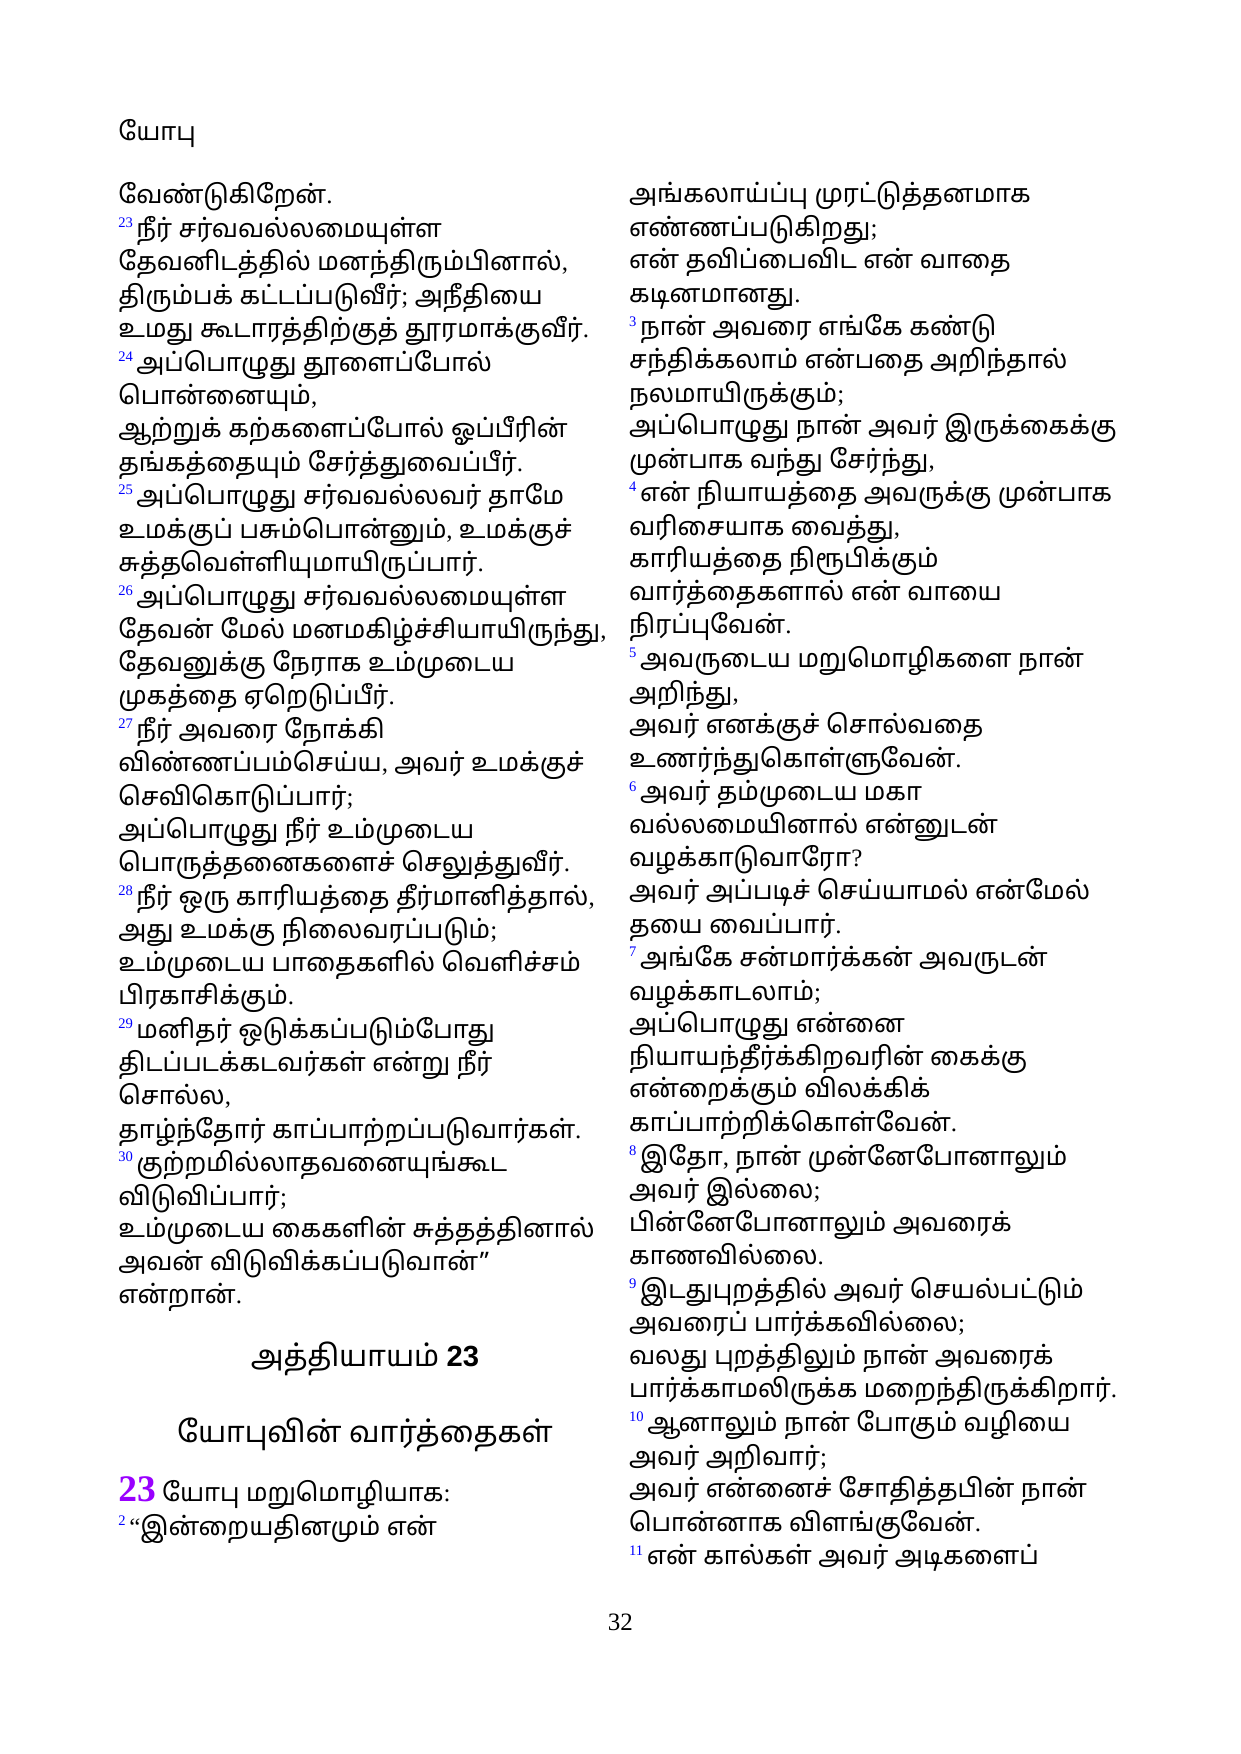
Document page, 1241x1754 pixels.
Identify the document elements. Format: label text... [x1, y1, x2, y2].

text 5 அவருடைய மறுமொழிகளை நான் அறிந்து, [629, 644, 1122, 711]
text 26 அப்பொழுது சர்வவல்லமையுள்ள தேவன் மேல் மனமகிழ்ச்சியாயிருந்து, தேவனுக்கு நேராக உம்முடைய முகத்தை ஏறெடுப்பீர். [118, 582, 611, 715]
text 7 அங்கே சன்மார்க்கன் அவருடன் வழக்காடலாம்; [629, 943, 1122, 1010]
text அவர் என்னைச் சோதித்தபின் நான் பொன்னாக விளங்குவேன். [629, 1475, 1122, 1541]
text 2 “இன்றையதினமும் என் [118, 1512, 611, 1545]
text 24 அப்பொழுது தூளைப்போல் பொன்னையும், [118, 348, 611, 415]
text காரியத்தை நிரூபிக்கும் வார்த்தைகளால் என் வாயை நிரப்புவேன். [629, 545, 1122, 644]
text அப்பொழுது நீர் உம்முடைய பொருத்தனைகளைச் செலுத்துவீர். [118, 816, 611, 882]
text வலது புறத்திலும் நான் அவரைக் பார்க்காமலிருக்க மறைந்திருக்கிறார். [629, 1342, 1122, 1408]
text 28 நீர் ஒரு காரியத்தை தீர்மானித்தால், அது உமக்கு நிலைவரப்படும்; [118, 882, 611, 949]
text தாழ்ந்தோர் காப்பாற்றப்படுவார்கள். [118, 1115, 611, 1148]
text உம்முடைய பாதைகளில் வெளிச்சம் பிரகாசிக்கும். [118, 949, 611, 1015]
text 6 அவர் தம்முடைய மகா வல்லமையினால் என்னுடன் வழக்காடுவாரோ? [629, 777, 1122, 877]
text திரும்பக் கட்டப்படுவீர்; அநீதியை உமது கூடாரத்திற்குத் தூரமாக்குவீர். [118, 281, 611, 348]
text 10 ஆனாலும் நான் போகும் வழியை அவர் அறிவார்; [629, 1408, 1122, 1475]
text அவர் எனக்குச் சொல்வதை உணர்ந்துகொள்ளுவேன். [629, 711, 1122, 777]
text உம்முடைய கைகளின் சுத்தத்தினால் அவன் விடுவிக்கப்படுவான்” என்றான். [118, 1215, 611, 1314]
text அப்பொழுது என்னை நியாயந்தீர்க்கிறவரின் கைக்கு என்றைக்கும் விலக்கிக் காப்பாற்றிக்கொள்வேன். [629, 1010, 1122, 1142]
text 3 நான் அவரை எங்கே கண்டு சந்திக்கலாம் என்பதை அறிந்தால் நலமாயிருக்கும்; [629, 312, 1122, 412]
text 9 இடதுபுறத்தில் அவர் செயல்பட்டும் அவரைப் பார்க்கவில்லை; [629, 1275, 1122, 1342]
text 29 மனிதர் ஒடுக்கப்படும்போது திடப்படக்கடவர்கள் என்று நீர் சொல்ல, [118, 1015, 611, 1115]
text 27 நீர் அவரை நோக்கி விண்ணப்பம்செய்ய, அவர் உமக்குச் செவிகொடுப்பார்; [118, 715, 611, 816]
text 25 அப்பொழுது சர்வவல்லவர் தாமே உமக்குப் பசும்பொன்னும், உமக்குச் சுத்தவெள்ளியுமாயிருப்பார். [118, 481, 611, 582]
text என் தவிப்பைவிட என் வாதை கடினமானது. [629, 246, 1122, 312]
text அப்பொழுது நான் அவர் இருக்கைக்கு முன்பாக வந்து சேர்ந்து, [629, 412, 1122, 478]
text 30 குற்றமில்லாதவனையுங்கூட விடுவிப்பார்; [118, 1148, 611, 1215]
subtitle யோபுவின் வார்த்தைகள் [118, 1416, 611, 1454]
text 23 நீர் சர்வவல்லமையுள்ள தேவனிடத்தில் மனந்திரும்பினால், [118, 214, 611, 281]
text பின்னேபோனாலும் அவரைக் காணவில்லை. [629, 1209, 1122, 1275]
text அத்தியாயம் 23 [118, 1339, 611, 1378]
text 23 யோபு மறுமொழியாக: [118, 1466, 611, 1512]
text வேண்டுகிறேன். [118, 180, 611, 214]
text 8 இதோ, நான் முன்னேபோனாலும் அவர் இல்லை; [629, 1142, 1122, 1209]
text ஆற்றுக் கற்களைப்போல் ஓப்பீரின் தங்கத்தையும் சேர்த்துவைப்பீர். [118, 415, 611, 481]
text அவர் அப்படிச் செய்யாமல் என்மேல் தயை வைப்பார். [629, 877, 1122, 943]
text அங்கலாய்ப்பு முரட்டுத்தனமாக எண்ணப்படுகிறது; [629, 180, 1122, 246]
text 4 என் நியாயத்தை அவருக்கு முன்பாக வரிசையாக வைத்து, [629, 478, 1122, 545]
text 11 என் கால்கள் அவர் அடிகளைப் [629, 1541, 1122, 1575]
